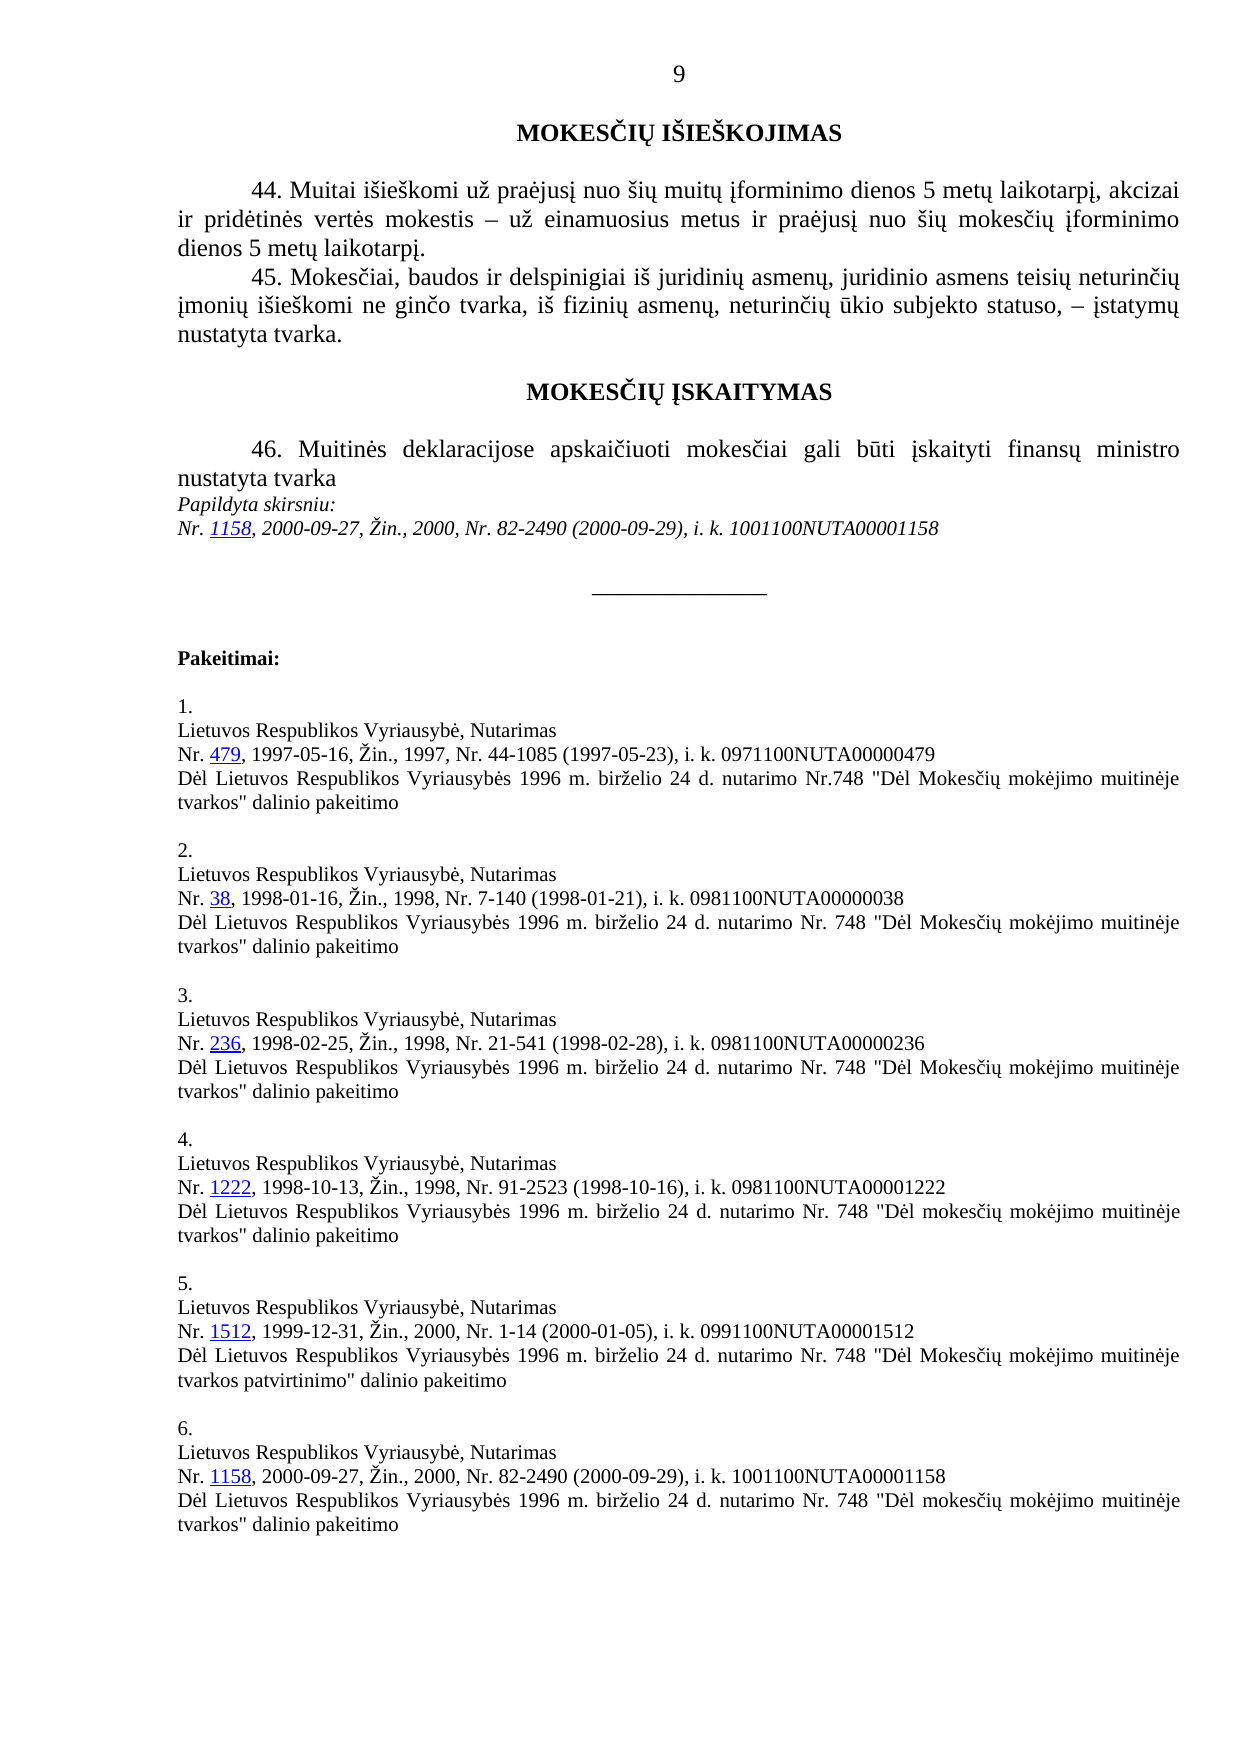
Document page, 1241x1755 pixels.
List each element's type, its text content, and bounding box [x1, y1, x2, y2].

text 3. [177, 982, 1181, 1007]
text 4. [177, 1127, 1181, 1151]
text Lietuvos Respublikos Vyriausybė, Nutarimas [177, 1151, 1181, 1175]
text Nr. 1512, 1999-12-31, Žin., 2000, Nr. 1-14 (2000-01-05), i. k. 0991100NUTA00001512 [177, 1319, 1181, 1343]
text Dėl Lietuvos Respublikos Vyriausybės 1996 m. birželio 24 d. nutarimo Nr. 748 "Dėl mokesčių mokėjimo muitinėje tvarkos" dalinio pakeitimo [177, 1199, 1181, 1247]
text ______________ [177, 569, 1181, 597]
text 1. [177, 694, 1181, 718]
text 46. Muitinės deklaracijose apskaičiuoti mokesčiai gali būti įskaityti finansų ministro nustatyta tvarka [177, 434, 1181, 492]
text Lietuvos Respublikos Vyriausybė, Nutarimas [177, 1295, 1181, 1319]
text Mokesčių išieškojimas [177, 118, 1181, 147]
text Dėl Lietuvos Respublikos Vyriausybės 1996 m. birželio 24 d. nutarimo Nr. 748 "Dėl Mokesčių mokėjimo muitinėje tvarkos" dalinio pakeitimo [177, 910, 1181, 958]
text 45. Mokesčiai, baudos ir delspinigiai iš juridinių asmenų, juridinio asmens teisių neturinčių įmonių išieškomi ne ginčo tvarka, iš fizinių asmenų, neturinčių ūkio subjekto statuso, – įstatymų nustatyta tvarka. [177, 262, 1181, 348]
text Lietuvos Respublikos Vyriausybė, Nutarimas [177, 1007, 1181, 1031]
text 2. [177, 838, 1181, 862]
text Nr. 479, 1997-05-16, Žin., 1997, Nr. 44-1085 (1997-05-23), i. k. 0971100NUTA00000479 [177, 742, 1181, 766]
text Pakeitimai: [177, 646, 1181, 670]
text Lietuvos Respublikos Vyriausybė, Nutarimas [177, 1440, 1181, 1464]
text Nr. 1158, 2000-09-27, Žin., 2000, Nr. 82-2490 (2000-09-29), i. k. 1001100NUTA00001158 [177, 516, 1181, 540]
text Papildyta skirsniu: [177, 492, 1181, 516]
text MOKESČIŲ ĮSKAITYMAS [177, 377, 1181, 406]
text Nr. 1222, 1998-10-13, Žin., 1998, Nr. 91-2523 (1998-10-16), i. k. 0981100NUTA00001222 [177, 1175, 1181, 1199]
text Dėl Lietuvos Respublikos Vyriausybės 1996 m. birželio 24 d. nutarimo Nr. 748 "Dėl Mokesčių mokėjimo muitinėje tvarkos" dalinio pakeitimo [177, 1055, 1181, 1103]
text 44. Muitai išieškomi už praėjusį nuo šių muitų įforminimo dienos 5 metų laikotarpį, akcizai ir pridėtinės vertės mokestis – už einamuosius metus ir praėjusį nuo šių mokesčių įforminimo dienos 5 metų laikotarpį. [177, 176, 1181, 262]
text Lietuvos Respublikos Vyriausybė, Nutarimas [177, 862, 1181, 886]
text Nr. 236, 1998-02-25, Žin., 1998, Nr. 21-541 (1998-02-28), i. k. 0981100NUTA00000236 [177, 1031, 1181, 1055]
text 5. [177, 1271, 1181, 1295]
text 6. [177, 1416, 1181, 1440]
text Dėl Lietuvos Respublikos Vyriausybės 1996 m. birželio 24 d. nutarimo Nr. 748 "Dėl mokesčių mokėjimo muitinėje tvarkos" dalinio pakeitimo [177, 1488, 1181, 1536]
text Lietuvos Respublikos Vyriausybė, Nutarimas [177, 718, 1181, 742]
text Nr. 1158, 2000-09-27, Žin., 2000, Nr. 82-2490 (2000-09-29), i. k. 1001100NUTA00001158 [177, 1464, 1181, 1488]
text Nr. 38, 1998-01-16, Žin., 1998, Nr. 7-140 (1998-01-21), i. k. 0981100NUTA00000038 [177, 886, 1181, 910]
text Dėl Lietuvos Respublikos Vyriausybės 1996 m. birželio 24 d. nutarimo Nr.748 "Dėl Mokesčių mokėjimo muitinėje tvarkos" dalinio pakeitimo [177, 766, 1181, 814]
text Dėl Lietuvos Respublikos Vyriausybės 1996 m. birželio 24 d. nutarimo Nr. 748 "Dėl Mokesčių mokėjimo muitinėje tvarkos patvirtinimo" dalinio pakeitimo [177, 1343, 1181, 1392]
